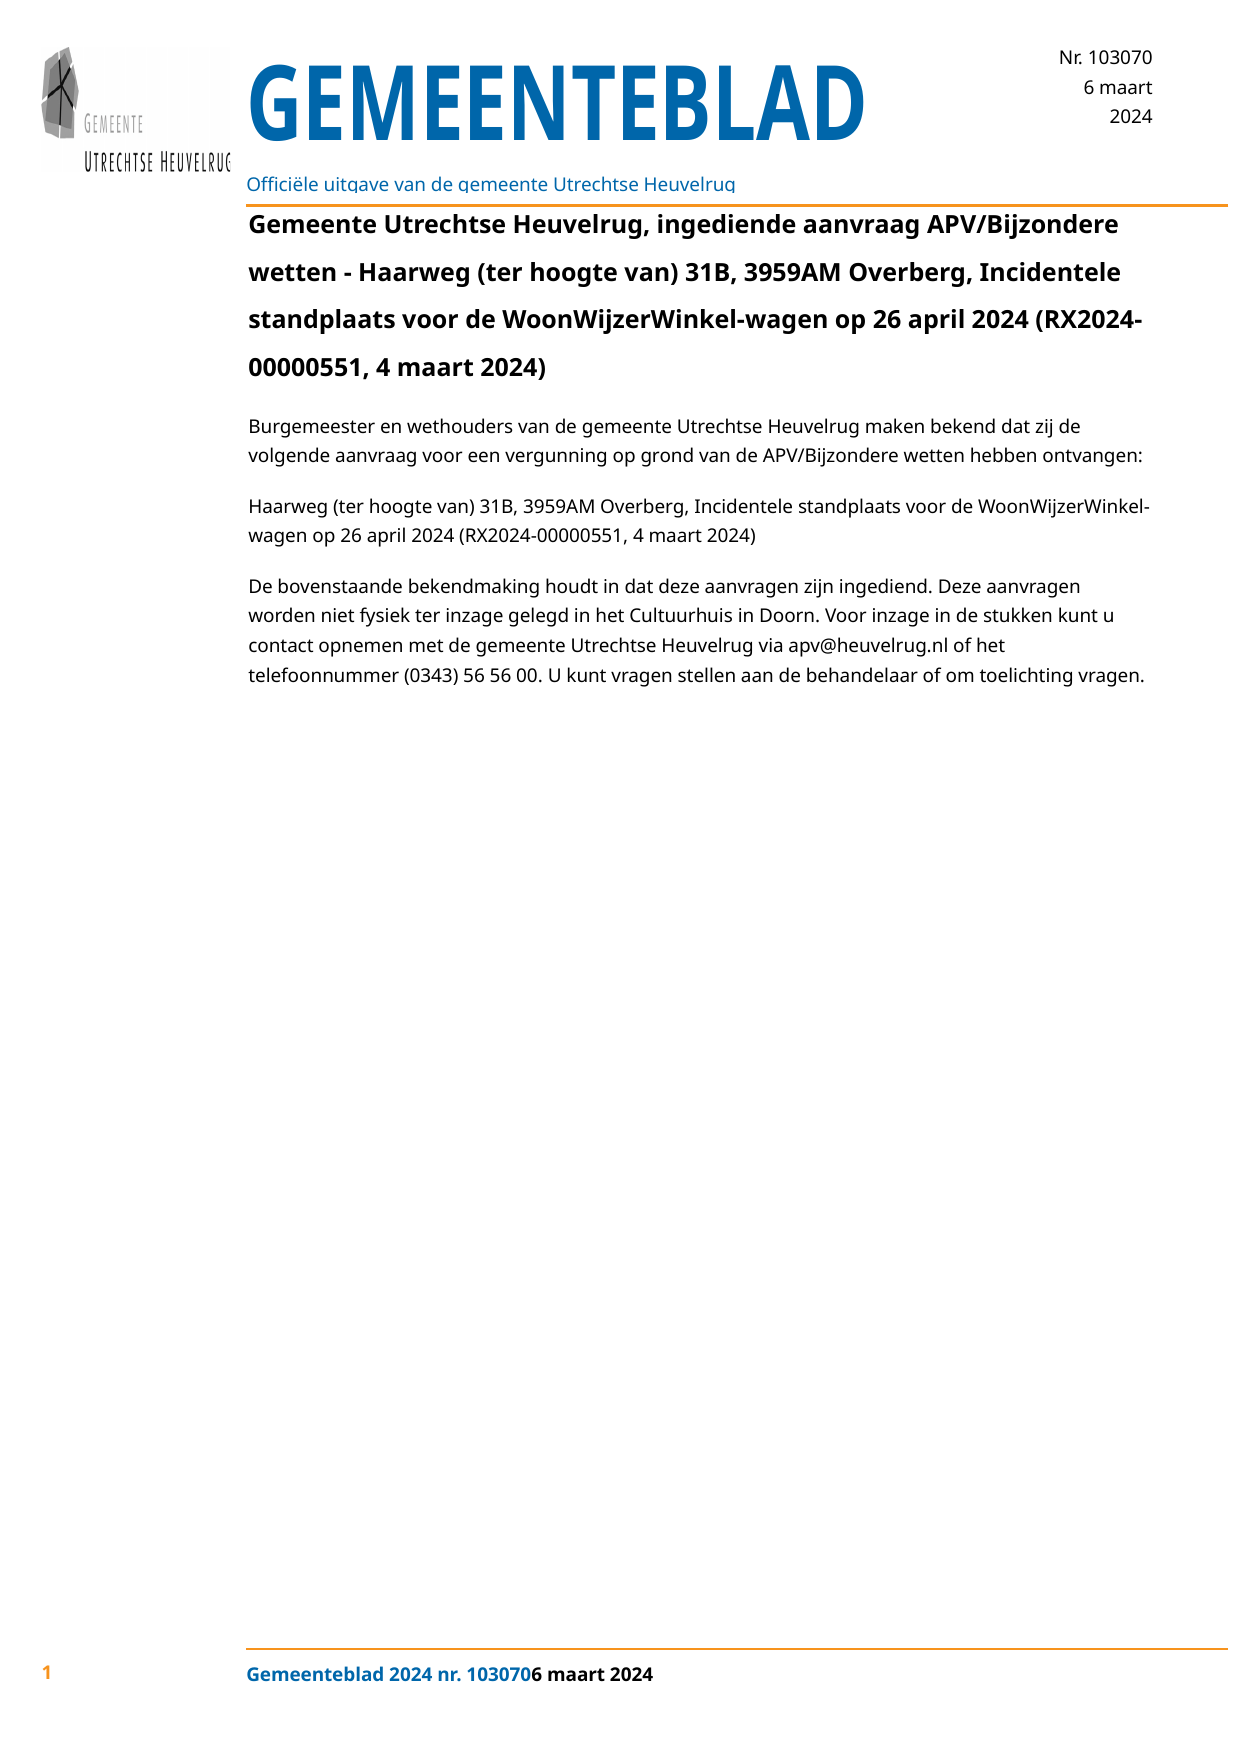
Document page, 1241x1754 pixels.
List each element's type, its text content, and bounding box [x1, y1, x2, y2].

picture [41, 47, 231, 172]
text Gemeente Utrechtse Heuvelrug, ingediende aanvraag APV/Bijzondere wetten - Haarweg (ter hoogte van) 31B, 3959AM Overberg, Incidentele standplaats voor de WoonWijzerWinkel-wagen op 26 april 2024 (RX2024-00000551, 4 maart 2024) [248, 207, 1152, 384]
text De bovenstaande bekendmaking houdt in dat deze aanvragen zijn ingediend. Deze aanvragen worden niet fysiek ter inzage gelegd in het Cultuurhuis in Doorn. Voor inzage in de stukken kunt u contact opnemen met de gemeente Utrechtse Heuvelrug via apv@heuvelrug.nl of het telefoonnummer (0343) 56 56 00. U kunt vragen stellen aan de behandelaar of om toelichting vragen. [248, 573, 1152, 688]
text Burgemeester en wethouders van de gemeente Utrechtse Heuvelrug maken bekend dat zij de volgende aanvraag voor een vergunning op grond van de APV/Bijzondere wetten hebben ontvangen: [248, 413, 1152, 468]
text Haarweg (ter hoogte van) 31B, 3959AM Overberg, Incidentele standplaats voor de WoonWijzerWinkel-wagen op 26 april 2024 (RX2024-00000551, 4 maart 2024) [248, 493, 1152, 548]
